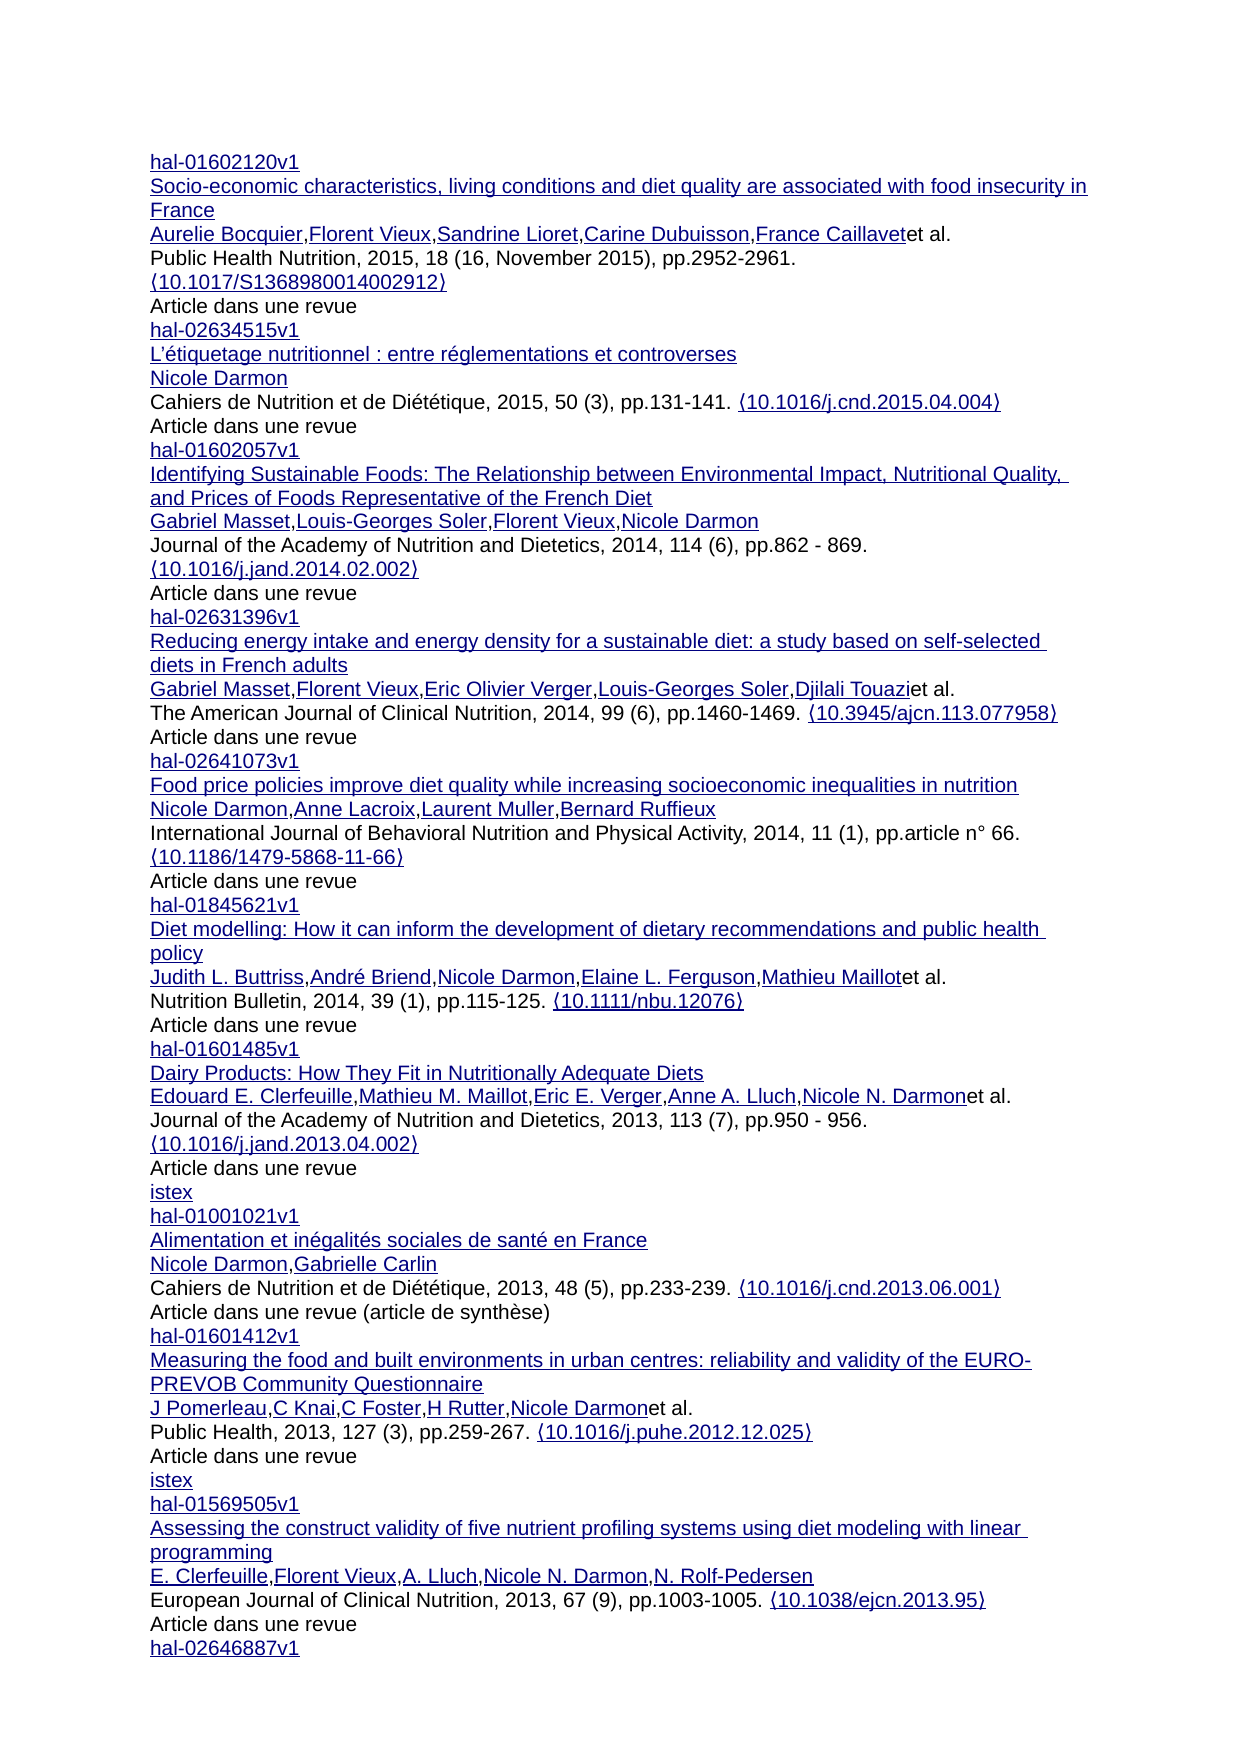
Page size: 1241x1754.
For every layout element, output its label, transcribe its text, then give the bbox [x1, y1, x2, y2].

table_cell L’étiquetage nutritionnel : entre réglementations et controverses Nicole Darmon Cahiers de Nutrition et de Diététique, 2015, 50 (3), pp.131-141. ⟨10.1016/j.cnd.2015.04.004⟩ Article dans une revue hal-01602057v1 [150, 342, 1090, 461]
table_cell Identifying Sustainable Foods: The Relationship between Environmental Impact, Nutritional Quality, and Prices of Foods Representative of the French Diet Gabriel Masset,Louis-Georges Soler,Florent Vieux,Nicole Darmon Journal of the Academy of Nutrition and Dietetics, 2014, 114 (6), pp.862 - 869. ⟨10.1016/j.jand.2014.02.002⟩ Article dans une revue hal-02631396v1 [150, 461, 1090, 629]
table_cell hal-01602120v1 [150, 150, 1090, 174]
table_cell Diet modelling: How it can inform the development of dietary recommendations and public health policy Judith L. Buttriss,André Briend,Nicole Darmon,Elaine L. Ferguson,Mathieu Maillotet al. Nutrition Bulletin, 2014, 39 (1), pp.115-125. ⟨10.1111/nbu.12076⟩ Article dans une revue hal-01601485v1 [150, 917, 1090, 1060]
table_cell Socio-economic characteristics, living conditions and diet quality are associated with food insecurity in France Aurelie Bocquier,Florent Vieux,Sandrine Lioret,Carine Dubuisson,France Caillavetet al. Public Health Nutrition, 2015, 18 (16, November 2015), pp.2952-2961. ⟨10.1017/S1368980014002912⟩ Article dans une revue hal-02634515v1 [150, 174, 1090, 342]
table_cell Food price policies improve diet quality while increasing socioeconomic inequalities in nutrition Nicole Darmon,Anne Lacroix,Laurent Muller,Bernard Ruffieux International Journal of Behavioral Nutrition and Physical Activity, 2014, 11 (1), pp.article n° 66. ⟨10.1186/1479-5868-11-66⟩ Article dans une revue hal-01845621v1 [150, 773, 1090, 917]
table_cell Dairy Products: How They Fit in Nutritionally Adequate Diets Edouard E. Clerfeuille,Mathieu M. Maillot,Eric E. Verger,Anne A. Lluch,Nicole N. Darmonet al. Journal of the Academy of Nutrition and Dietetics, 2013, 113 (7), pp.950 - 956. ⟨10.1016/j.jand.2013.04.002⟩ Article dans une revue istex hal-01001021v1 [150, 1060, 1090, 1228]
table_cell Reducing energy intake and energy density for a sustainable diet: a study based on self-selected diets in French adults Gabriel Masset,Florent Vieux,Eric Olivier Verger,Louis-Georges Soler,Djilali Touaziet al. The American Journal of Clinical Nutrition, 2014, 99 (6), pp.1460-1469. ⟨10.3945/ajcn.113.077958⟩ Article dans une revue hal-02641073v1 [150, 629, 1090, 773]
table_cell Assessing the construct validity of five nutrient profiling systems using diet modeling with linear programming E. Clerfeuille,Florent Vieux,A. Lluch,Nicole N. Darmon,N. Rolf-Pedersen European Journal of Clinical Nutrition, 2013, 67 (9), pp.1003-1005. ⟨10.1038/ejcn.2013.95⟩ Article dans une revue hal-02646887v1 [150, 1516, 1090, 1659]
table_cell Measuring the food and built environments in urban centres: reliability and validity of the EURO-PREVOB Community Questionnaire J Pomerleau,C Knai,C Foster,H Rutter,Nicole Darmonet al. Public Health, 2013, 127 (3), pp.259-267. ⟨10.1016/j.puhe.2012.12.025⟩ Article dans une revue istex hal-01569505v1 [150, 1348, 1090, 1516]
table_cell Alimentation et inégalités sociales de santé en France Nicole Darmon,Gabrielle Carlin Cahiers de Nutrition et de Diététique, 2013, 48 (5), pp.233-239. ⟨10.1016/j.cnd.2013.06.001⟩ Article dans une revue (article de synthèse) hal-01601412v1 [150, 1228, 1090, 1348]
